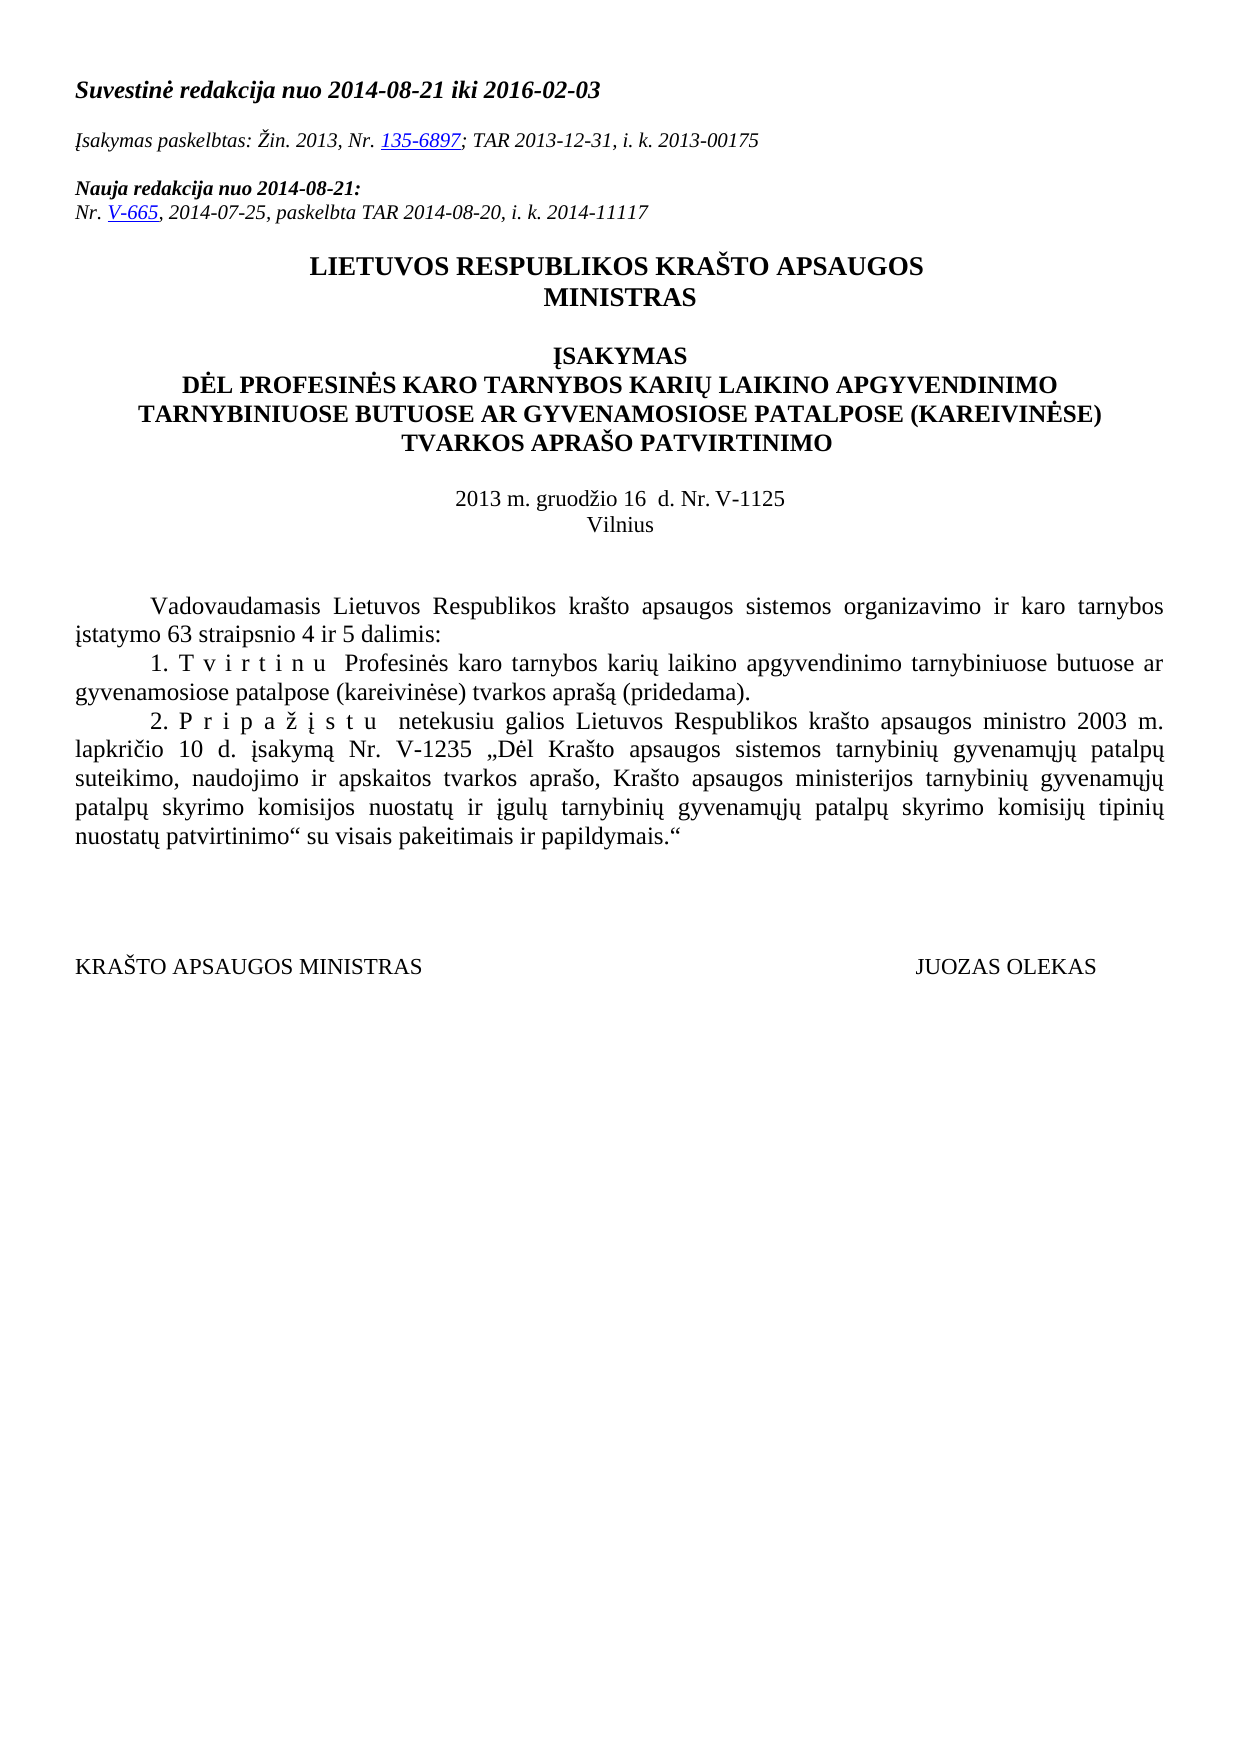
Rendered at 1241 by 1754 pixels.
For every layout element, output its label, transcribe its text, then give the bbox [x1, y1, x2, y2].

text Krašto apsaugos ministras Juozas Olekas [75, 953, 1165, 979]
text Lietuvos respublikos krašto apsaugos ministras [75, 250, 1165, 313]
text Suvestinė redakcija nuo 2014-08-21 iki 2016-02-03 [75, 75, 1165, 104]
text dėl PROFESINĖS KARO TARNYBOS KARIŲ LAIKINO APGYVENDINIMO TARNYBINIuose butuose ar GYVENAMOSIOSE PATALPOSE (KAREIVINĖSE) TVARKOS APRAŠO PATVIRTINIMO [75, 370, 1165, 456]
text Nr. V-665, 2014-07-25, paskelbta TAR 2014-08-20, i. k. 2014-11117 [75, 200, 1165, 224]
text ĮSAKYMAS [75, 341, 1165, 370]
text Įsakymas paskelbtas: Žin. 2013, Nr. 135-6897; TAR 2013-12-31, i. k. 2013-00175 [75, 128, 1165, 152]
text Vadovaudamasis Lietuvos Respublikos krašto apsaugos sistemos organizavimo ir karo tarnybos įstatymo 63 straipsnio 4 ir 5 dalimis: [75, 591, 1165, 648]
text Vilnius [75, 512, 1165, 538]
text 2013 m. gruodžio 16 d. Nr. V-1125 [75, 485, 1165, 512]
text 1. T v i r t i n u Profesinės karo tarnybos karių laikino apgyvendinimo tarnybiniuose butuose ar gyvenamosiose patalpose (kareivinėse) tvarkos aprašą (pridedama). [75, 648, 1165, 706]
text 2. P r i p a ž į s t u netekusiu galios Lietuvos Respublikos krašto apsaugos ministro 2003 m. lapkričio 10 d. įsakymą Nr. V-1235 „Dėl Krašto apsaugos sistemos tarnybinių gyvenamųjų patalpų suteikimo, naudojimo ir apskaitos tvarkos aprašo, Krašto apsaugos ministerijos tarnybinių gyvenamųjų patalpų skyrimo komisijos nuostatų ir įgulų tarnybinių gyvenamųjų patalpų skyrimo komisijų tipinių nuostatų patvirtinimo“ su visais pakeitimais ir papildymais.“ [75, 706, 1165, 849]
text Nauja redakcija nuo 2014-08-21: [75, 176, 1165, 200]
